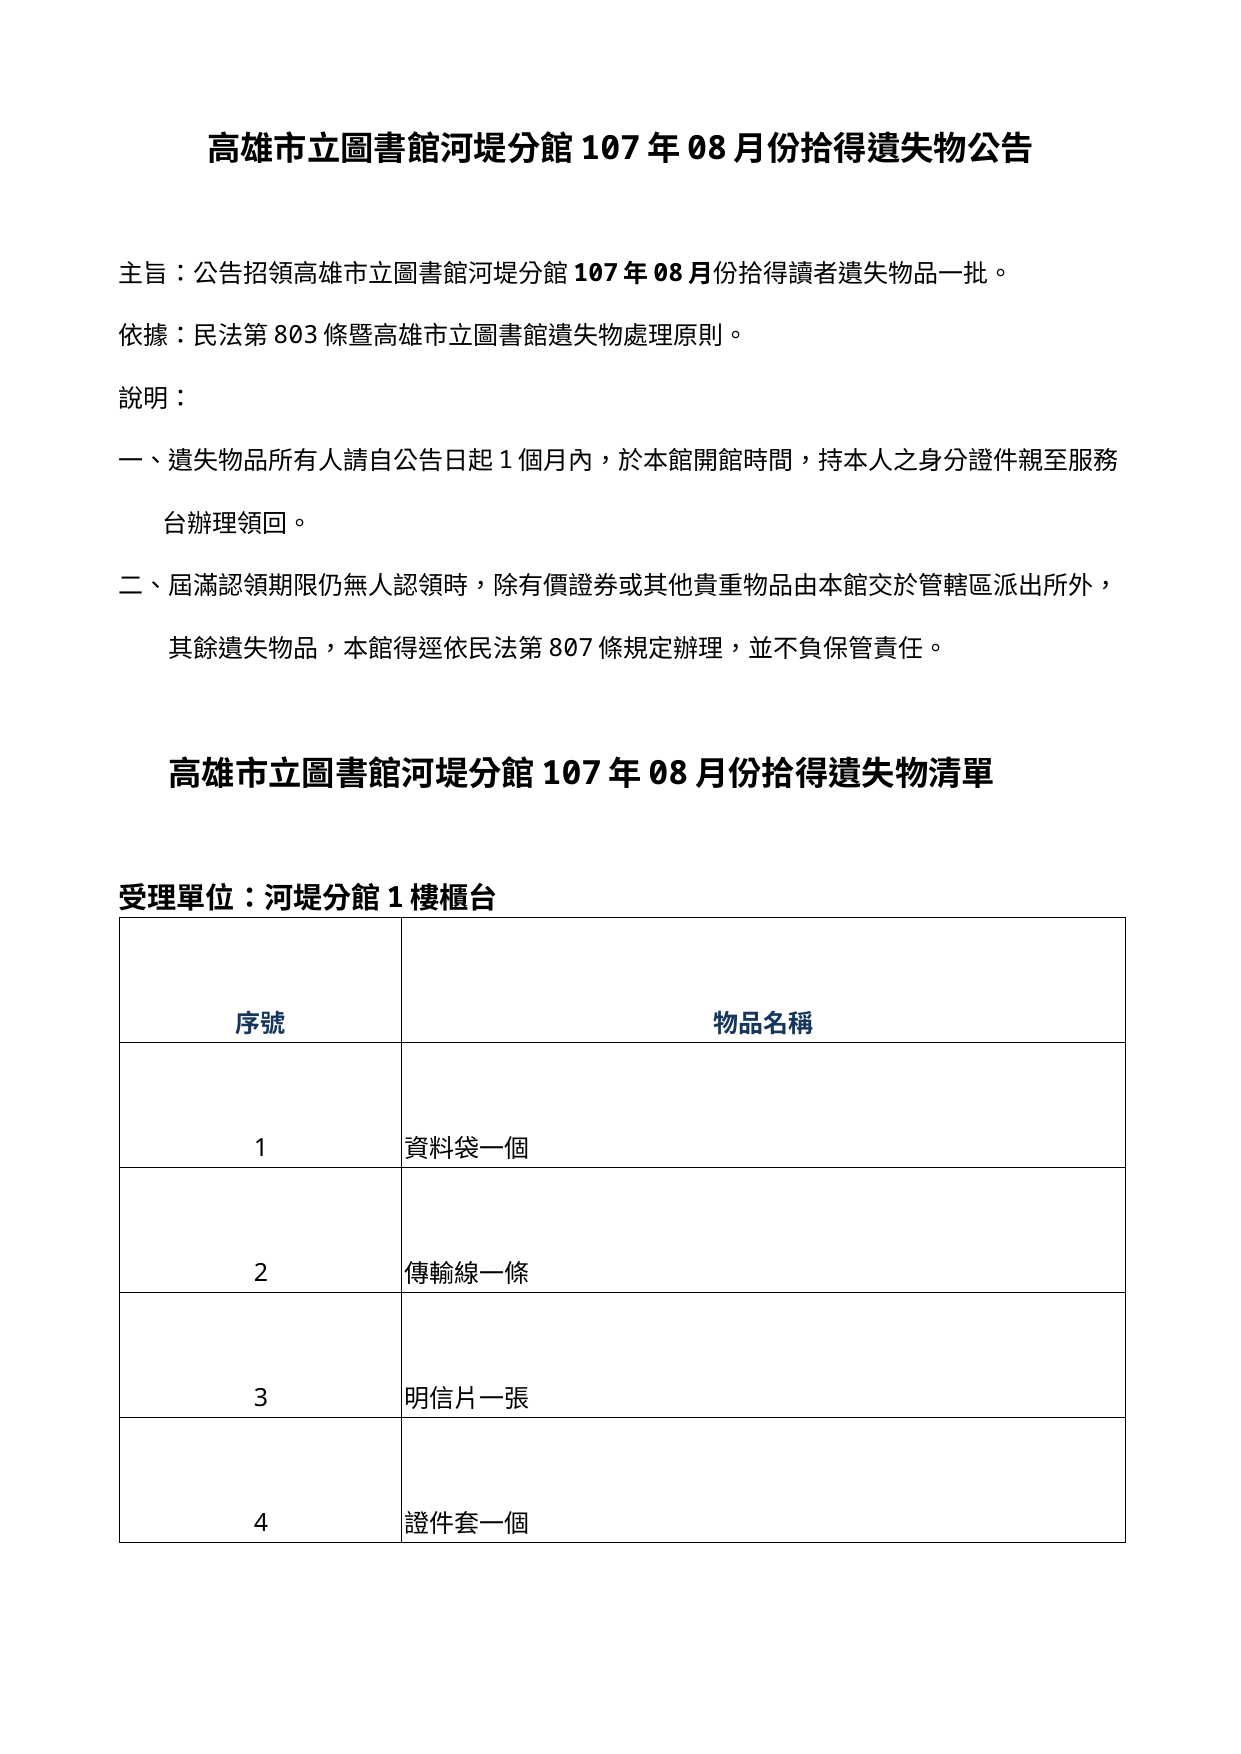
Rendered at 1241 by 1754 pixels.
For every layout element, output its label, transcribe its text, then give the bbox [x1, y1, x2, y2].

text 受理單位：河堤分館1樓櫃台 [118, 854, 1122, 917]
text 主旨：公告招領高雄市立圖書館河堤分館107年08月份拾得讀者遺失物品一批。 [118, 229, 1122, 292]
text 一、遺失物品所有人請自公告日起1個月內，於本館開館時間，持本人之身分證件親至服務台辦理領回。 [118, 417, 1122, 542]
table_cell 3 [120, 1293, 401, 1417]
table_cell 4 [120, 1418, 401, 1542]
text 二、屆滿認領期限仍無人認領時，除有價證券或其他貴重物品由本館交於管轄區派出所外，其餘遺失物品，本館得逕依民法第807條規定辦理，並不負保管責任。 [118, 542, 1122, 667]
table_header 物品名稱 [402, 918, 1125, 1042]
text 高雄市立圖書館河堤分館107年08月份拾得遺失物公告 [118, 104, 1122, 167]
table_cell 明信片一張 [402, 1293, 1125, 1417]
table_cell 2 [120, 1168, 401, 1292]
table_cell 證件套一個 [402, 1418, 1125, 1542]
text 說明： [118, 354, 1122, 417]
text 依據：民法第803條暨高雄市立圖書館遺失物處理原則。 [118, 292, 1122, 354]
table_cell 1 [120, 1043, 401, 1167]
text 高雄市立圖書館河堤分館107年08月份拾得遺失物清單 [118, 729, 1122, 792]
table_cell 傳輸線一條 [402, 1168, 1125, 1292]
table_cell 資料袋一個 [402, 1043, 1125, 1167]
table_header 序號 [120, 918, 401, 1042]
